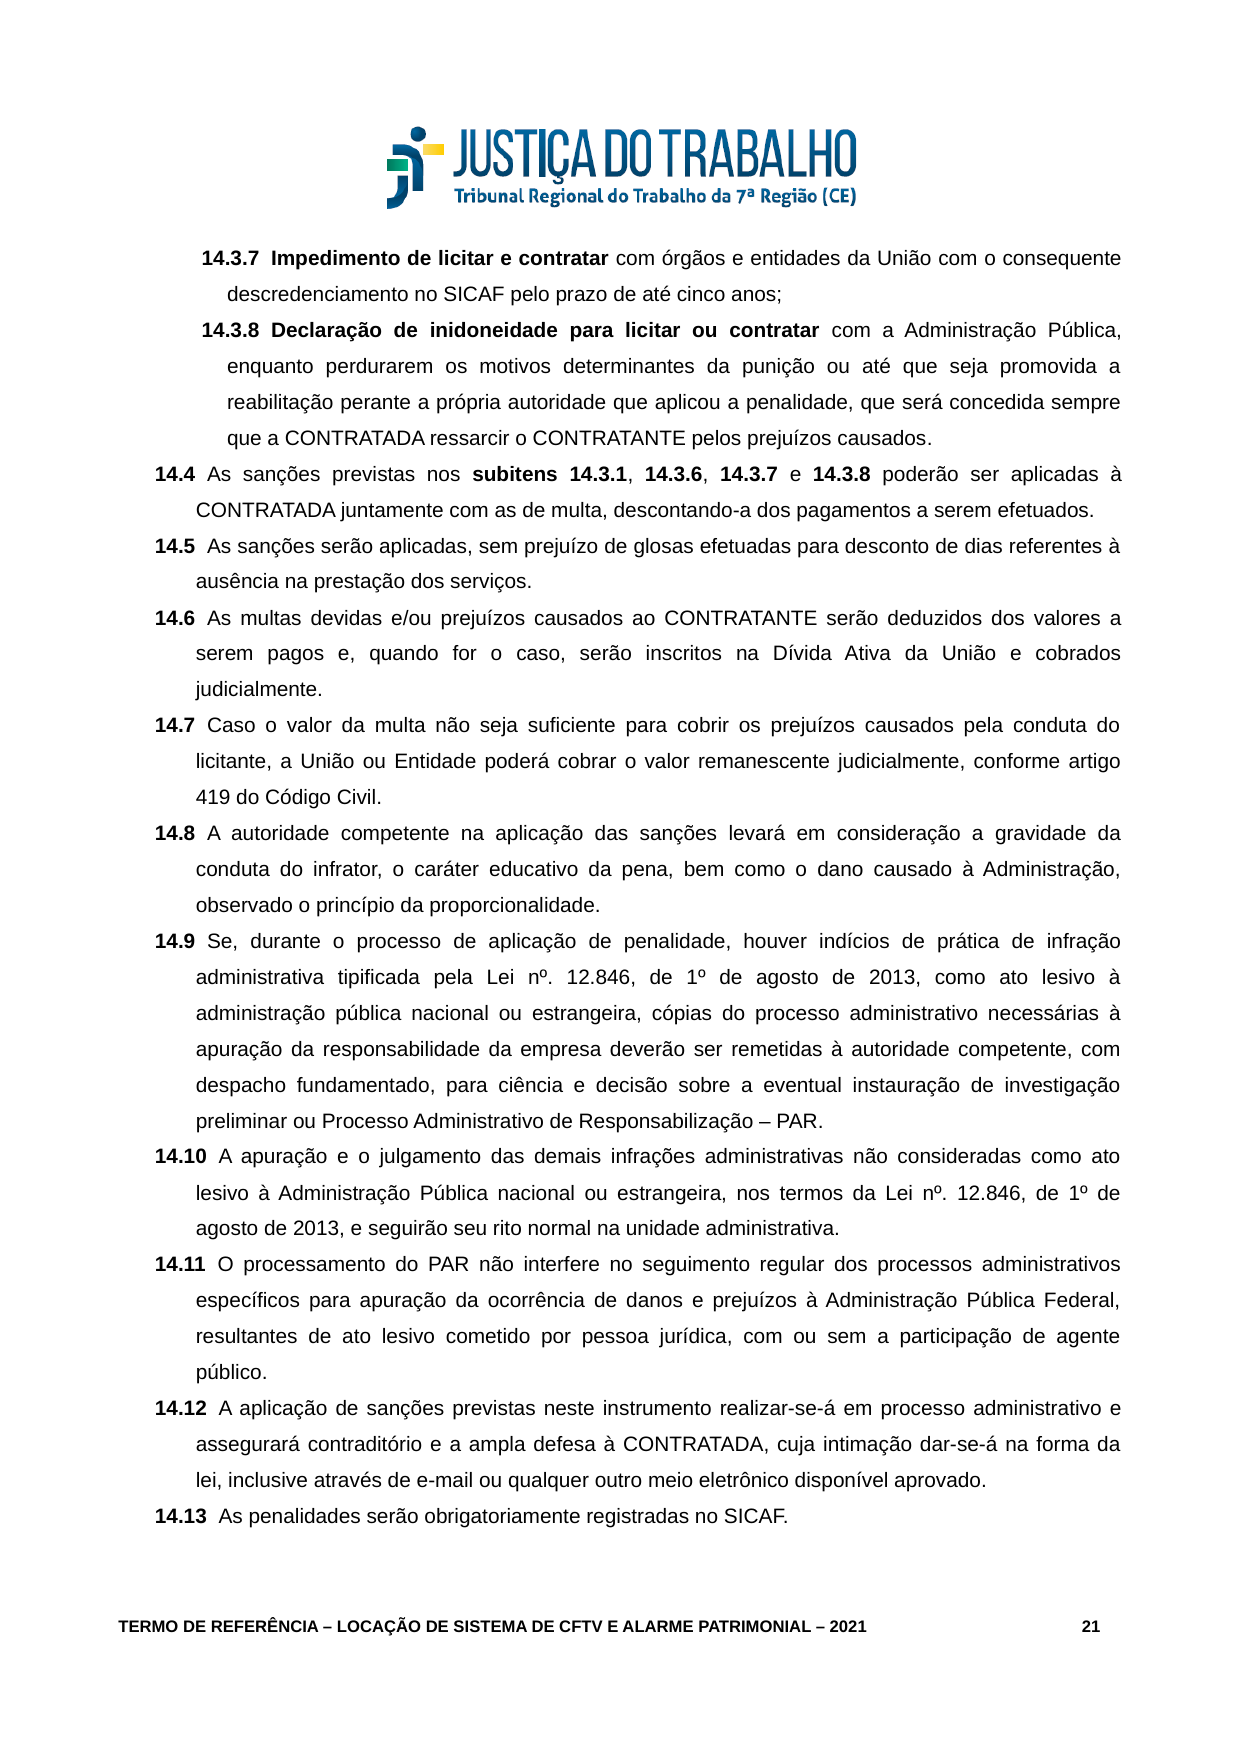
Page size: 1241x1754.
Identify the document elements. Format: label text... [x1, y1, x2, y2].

list O processamento do PAR não interfere no seguimento regular dos processos administrativos específicos para apuração da ocorrência de danos e prejuízos à Administração Pública Federal, resultantes de ato lesivo cometido por pessoa jurídica, com ou sem a participação de agente público. [149, 1252, 1122, 1384]
list A apuração e o julgamento das demais infrações administrativas não consideradas como ato lesivo à Administração Pública nacional ou estrangeira, nos termos da Lei nº. 12.846, de 1º de agosto de 2013, e seguirão seu rito normal na unidade administrativa. [149, 1144, 1122, 1240]
list A aplicação de sanções previstas neste instrumento realizar-se-á em processo administrativo e assegurará contraditório e a ampla defesa à CONTRATADA, cuja intimação dar-se-á na forma da lei, inclusive através de e-mail ou qualquer outro meio eletrônico disponível aprovado. [149, 1396, 1122, 1492]
list As sanções serão aplicadas, sem prejuízo de glosas efetuadas para desconto de dias referentes à ausência na prestação dos serviços. [149, 533, 1122, 593]
picture [378, 119, 865, 217]
list Impedimento de licitar e contratar com órgãos e entidades da União com o consequente descredenciamento no SICAF pelo prazo de até cinco anos; [196, 246, 1122, 306]
list A autoridade competente na aplicação das sanções levará em consideração a gravidade da conduta do infrator, o caráter educativo da pena, bem como o dano causado à Administração, observado o princípio da proporcionalidade. [149, 821, 1122, 917]
list Declaração de inidoneidade para licitar ou contratar com a Administração Pública, enquanto perdurarem os motivos determinantes da punição ou até que seja promovida a reabilitação perante a própria autoridade que aplicou a penalidade, que será concedida sempre que a CONTRATADA ressarcir o CONTRATANTE pelos prejuízos causados. [196, 318, 1122, 449]
list As sanções previstas nos subitens 14.3.1, 14.3.6, 14.3.7 e 14.3.8 poderão ser aplicadas à CONTRATADA juntamente com as de multa, descontando-a dos pagamentos a serem efetuados. [149, 462, 1122, 521]
list As multas devidas e/ou prejuízos causados ao CONTRATANTE serão deduzidos dos valores a serem pagos e, quando for o caso, serão inscritos na Dívida Ativa da União e cobrados judicialmente. [149, 605, 1122, 701]
list As penalidades serão obrigatoriamente registradas no SICAF. [218, 1504, 1122, 1528]
list Se, durante o processo de aplicação de penalidade, houver indícios de prática de infração administrativa tipificada pela Lei nº. 12.846, de 1º de agosto de 2013, como ato lesivo à administração pública nacional ou estrangeira, cópias do processo administrativo necessárias à apuração da responsabilidade da empresa deverão ser remetidas à autoridade competente, com despacho fundamentado, para ciência e decisão sobre a eventual instauração de investigação preliminar ou Processo Administrativo de Responsabilização – PAR. [149, 929, 1122, 1132]
list Caso o valor da multa não seja suficiente para cobrir os prejuízos causados pela conduta do licitante, a União ou Entidade poderá cobrar o valor remanescente judicialmente, conforme artigo 419 do Código Civil. [149, 713, 1122, 809]
